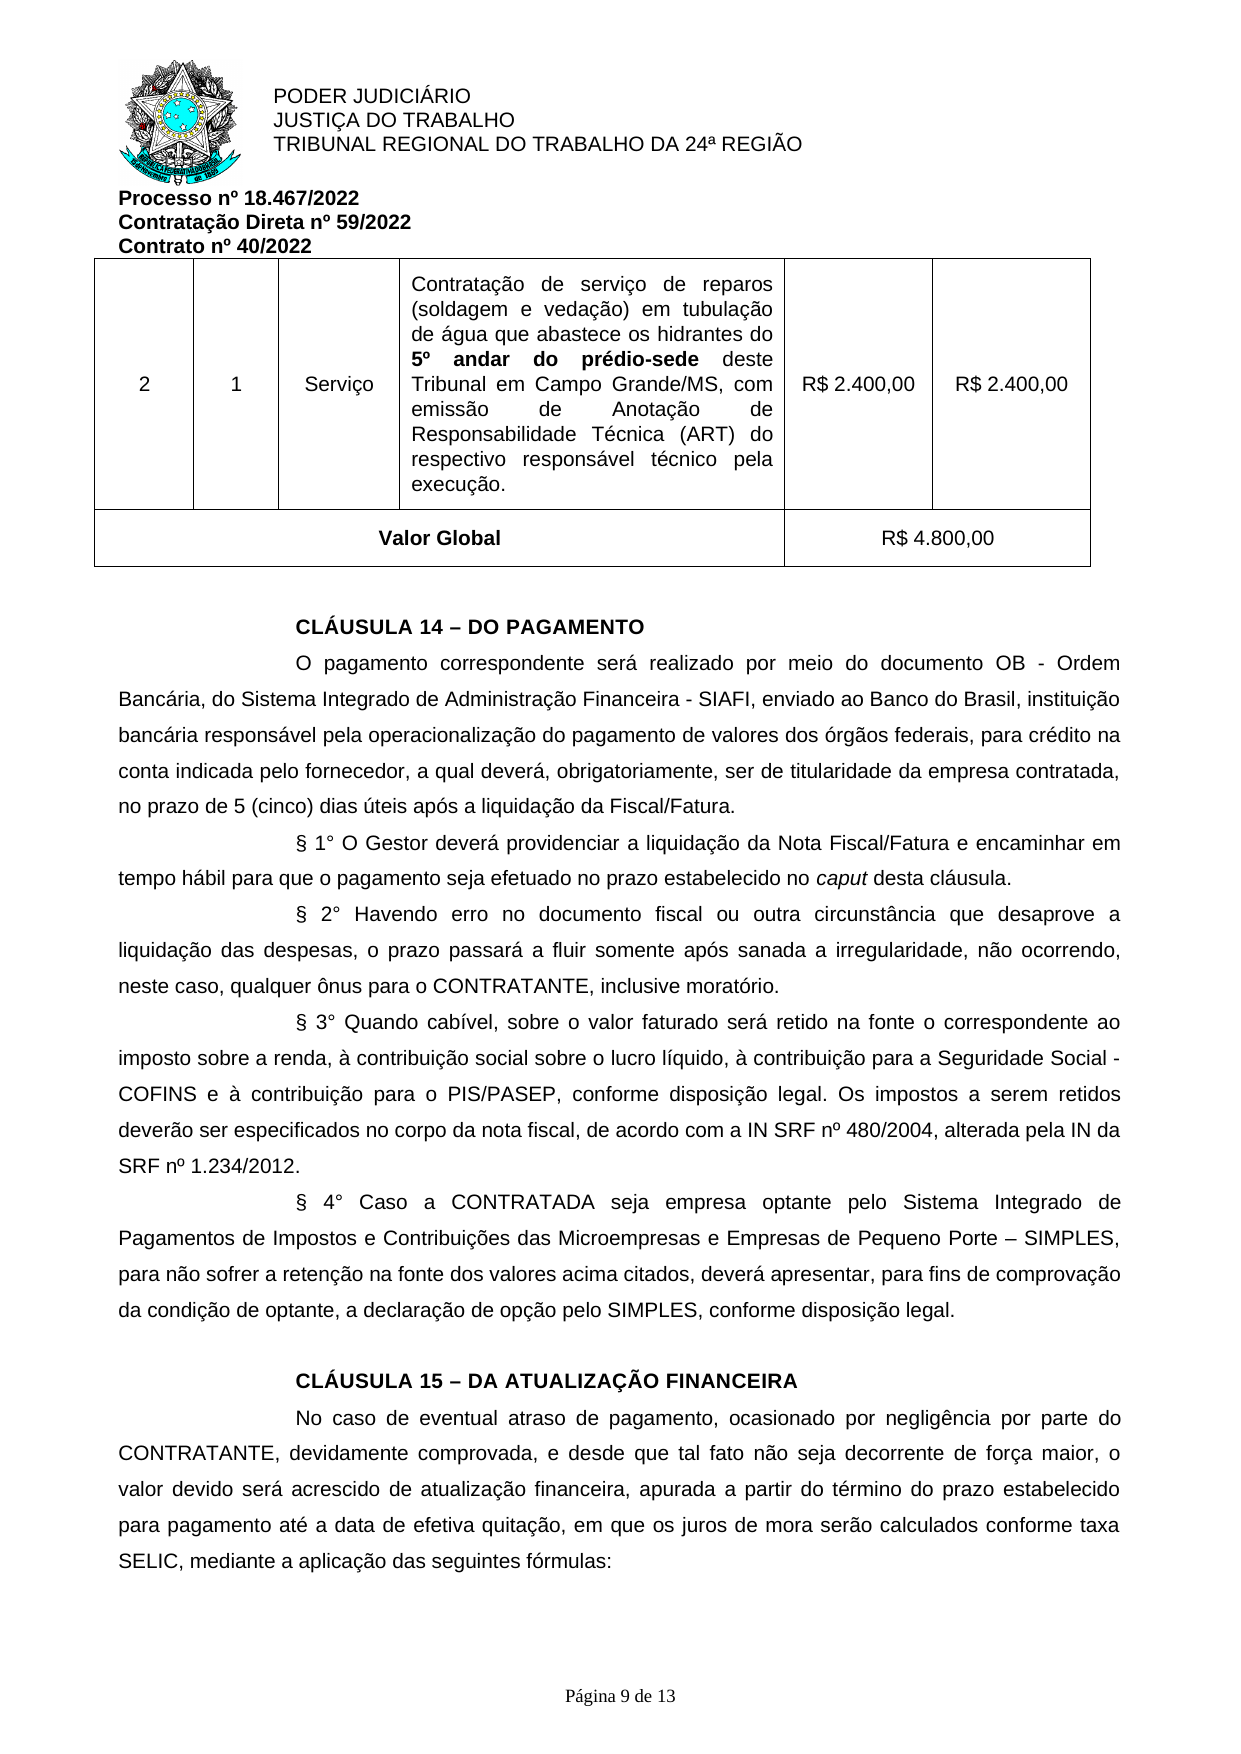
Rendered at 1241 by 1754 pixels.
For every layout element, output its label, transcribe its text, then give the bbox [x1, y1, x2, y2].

text No caso de eventual atraso de pagamento, ocasionado por negligência por parte do CONTRATANTE, devidamente comprovada, e desde que tal fato não seja decorrente de força maior, o valor devido será acrescido de atualização financeira, apurada a partir do término do prazo estabelecido para pagamento até a data de efetiva quitação, em que os juros de mora serão calculados conforme taxa SELIC, mediante a aplicação das seguintes fórmulas: [118, 1405, 1122, 1573]
text CLÁUSULA 14 – DO PAGAMENTO [118, 615, 1119, 639]
text § 2° Havendo erro no documento fiscal ou outra circunstância que desaprove a liquidação das despesas, o prazo passará a fluir somente após sanada a irregularidade, não ocorrendo, neste caso, qualquer ônus para o CONTRATANTE, inclusive moratório. [118, 902, 1122, 998]
text § 4° Caso a CONTRATADA seja empresa optante pelo Sistema Integrado de Pagamentos de Impostos e Contribuições das Microempresas e Empresas de Pequeno Porte – SIMPLES, para não sofrer a retenção na fonte dos valores acima citados, deverá apresentar, para fins de comprovação da condição de optante, a declaração de opção pelo SIMPLES, conforme disposição legal. [118, 1190, 1122, 1321]
text O pagamento correspondente será realizado por meio do documento OB - Ordem Bancária, do Sistema Integrado de Administração Financeira - SIAFI, enviado ao Banco do Brasil, instituição bancária responsável pela operacionalização do pagamento de valores dos órgãos federais, para crédito na conta indicada pelo fornecedor, a qual deverá, obrigatoriamente, ser de titularidade da empresa contratada, no prazo de 5 (cinco) dias úteis após a liquidação da Fiscal/Fatura. [118, 651, 1122, 818]
table_cell R$ 2.400,00 [933, 259, 1090, 508]
table_cell R$ 2.400,00 [785, 259, 932, 508]
table_cell Serviço [279, 259, 399, 508]
table_cell Contratação de serviço de reparos (soldagem e vedação) em tubulação de água que abastece os hidrantes do 5º andar do prédio-sede deste Tribunal em Campo Grande/MS, com emissão de Anotação de Responsabilidade Técnica (ART) do respectivo responsável técnico pela execução. [400, 259, 784, 508]
text § 1° O Gestor deverá providenciar a liquidação da Nota Fiscal/Fatura e encaminhar em tempo hábil para que o pagamento seja efetuado no prazo estabelecido no caput desta cláusula. [118, 830, 1122, 890]
table_cell [1091, 509, 1122, 566]
table_cell 1 [194, 259, 278, 508]
text § 3° Quando cabível, sobre o valor faturado será retido na fonte o correspondente ao imposto sobre a renda, à contribuição social sobre o lucro líquido, à contribuição para a Seguridade Social - COFINS e à contribuição para o PIS/PASEP, conforme disposição legal. Os impostos a serem retidos deverão ser especificados no corpo da nota fiscal, de acordo com a IN SRF nº 480/2004, alterada pela IN da SRF nº 1.234/2012. [118, 1010, 1122, 1178]
picture [118, 59, 243, 186]
table_cell [1091, 258, 1122, 508]
text CLÁUSULA 15 – DA ATUALIZAÇÃO FINANCEIRA [118, 1369, 1119, 1393]
table_cell 2 [95, 259, 193, 508]
table_cell R$ 4.800,00 [785, 510, 1090, 566]
table_cell Valor Global [95, 510, 784, 566]
